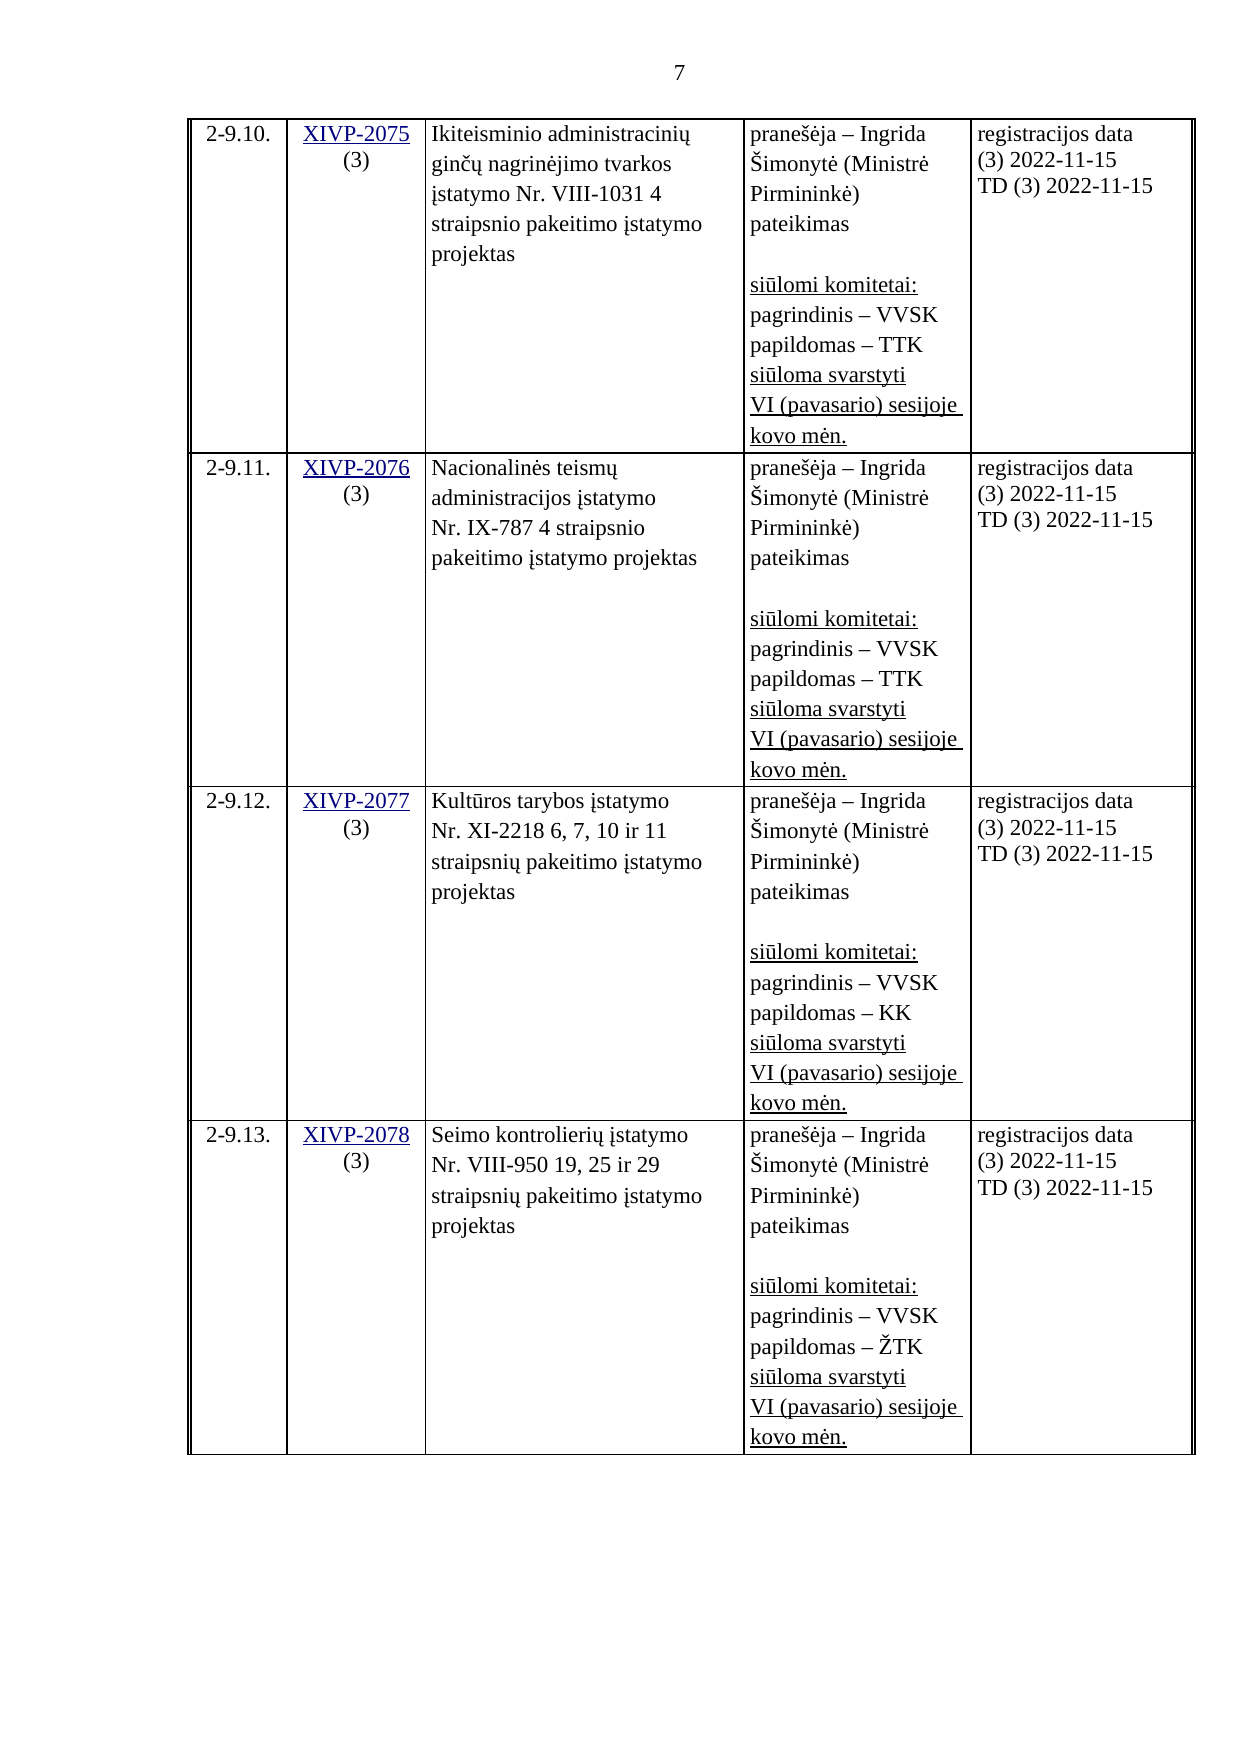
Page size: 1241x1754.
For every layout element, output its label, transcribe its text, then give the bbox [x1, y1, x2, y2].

table_cell Kultūros tarybos įstatymo Nr. XI-2218 6, 7, 10 ir 11 straipsnių pakeitimo įstatymo projektas [426, 787, 743, 1120]
table_cell XIVP-2078 (3) [288, 1121, 425, 1453]
table_cell pranešėja – Ingrida Šimonytė (Ministrė Pirmininkė) pateikimas siūlomi komitetai: pagrindinis – VVSK papildomas – TTK siūloma svarstyti VI (pavasario) sesijoje kovo mėn. [745, 120, 970, 452]
table_cell registracijos data (3) 2022-11-15 TD (3) 2022-11-15 [972, 120, 1191, 452]
table_cell registracijos data (3) 2022-11-15 TD (3) 2022-11-15 [972, 1121, 1191, 1453]
table_cell pranešėja – Ingrida Šimonytė (Ministrė Pirmininkė) pateikimas siūlomi komitetai: pagrindinis – VVSK papildomas – ŽTK siūloma svarstyti VI (pavasario) sesijoje kovo mėn. [745, 1121, 970, 1453]
table_cell registracijos data (3) 2022-11-15 TD (3) 2022-11-15 [972, 787, 1191, 1120]
table_cell XIVP-2076 (3) [288, 454, 425, 786]
table_cell 2-9.11. [192, 454, 286, 786]
table_cell Seimo kontrolierių įstatymo Nr. VIII-950 19, 25 ir 29 straipsnių pakeitimo įstatymo projektas [426, 1121, 743, 1453]
table_cell 2-9.10. [192, 120, 286, 452]
table_cell pranešėja – Ingrida Šimonytė (Ministrė Pirmininkė) pateikimas siūlomi komitetai: pagrindinis – VVSK papildomas – KK siūloma svarstyti VI (pavasario) sesijoje kovo mėn. [745, 787, 970, 1120]
table_cell XIVP-2075 (3) [288, 120, 425, 452]
table_cell 2-9.12. [192, 787, 286, 1120]
table_cell XIVP-2077 (3) [288, 787, 425, 1120]
table_cell Nacionalinės teismų administracijos įstatymo Nr. IX-787 4 straipsnio pakeitimo įstatymo projektas [426, 454, 743, 786]
table_cell pranešėja – Ingrida Šimonytė (Ministrė Pirmininkė) pateikimas siūlomi komitetai: pagrindinis – VVSK papildomas – TTK siūloma svarstyti VI (pavasario) sesijoje kovo mėn. [745, 454, 970, 786]
table_cell 2-9.13. [192, 1121, 286, 1453]
table_cell Ikiteisminio administracinių ginčų nagrinėjimo tvarkos įstatymo Nr. VIII-1031 4 straipsnio pakeitimo įstatymo projektas [426, 120, 743, 452]
table_cell registracijos data (3) 2022-11-15 TD (3) 2022-11-15 [972, 454, 1191, 786]
